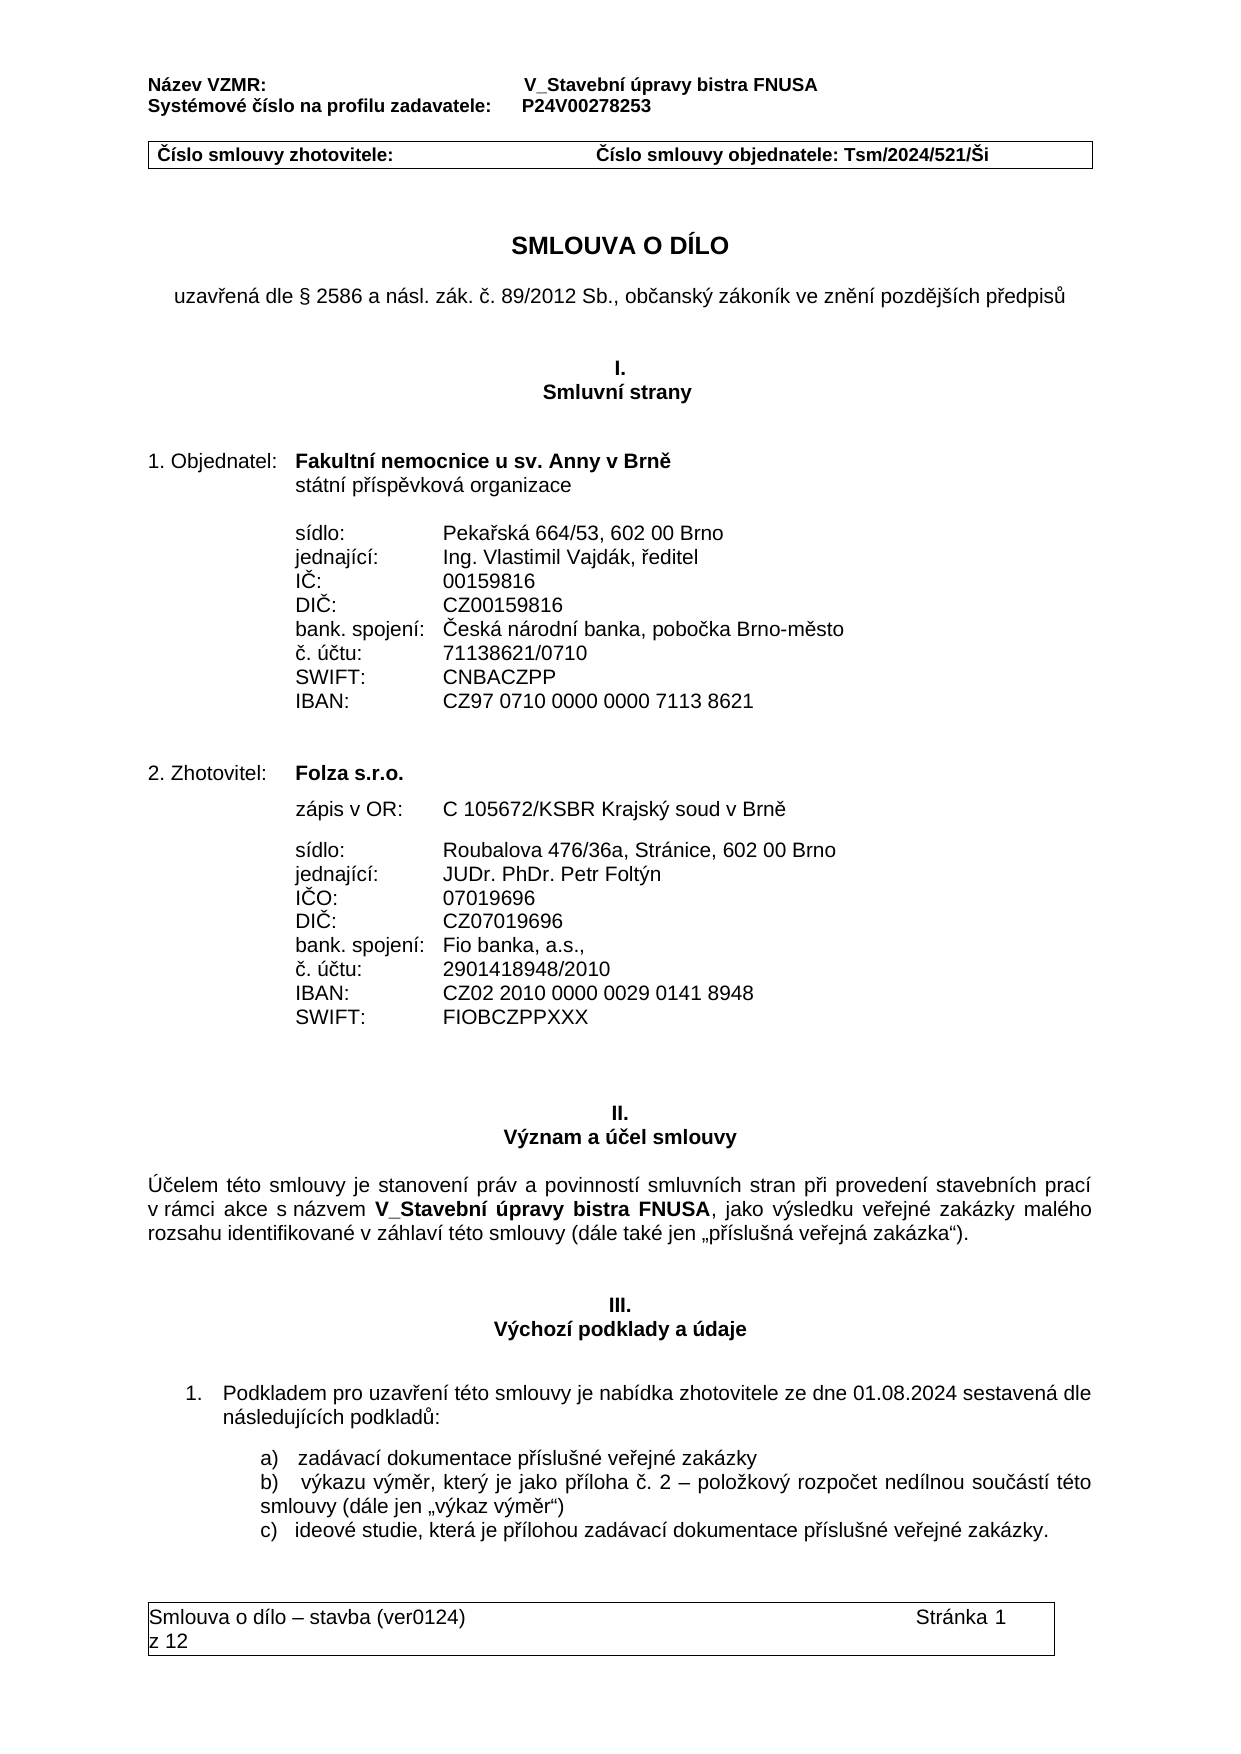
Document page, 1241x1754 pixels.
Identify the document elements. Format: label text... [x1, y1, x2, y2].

text jednající: Ing. Vlastimil Vajdák, ředitel [221, 545, 1093, 569]
text SWIFT: CNBACZPP [221, 664, 1093, 688]
text uzavřená dle § 2586 a násl. zák. č. 89/2012 Sb., občanský zákoník ve znění pozdějších předpisů [148, 284, 1093, 308]
text státní příspěvková organizace [221, 473, 1093, 497]
text III. [148, 1293, 1093, 1317]
text II. [148, 1101, 1093, 1125]
text I. [148, 356, 1093, 379]
text zápis v OR: C 105672/KSBR Krajský soud v Brně [221, 797, 1093, 821]
text SWIFT: FIOBCZPPXXX [221, 1005, 1093, 1029]
text č. účtu: 71138621/0710 [221, 641, 1093, 664]
text jednající: JUDr. PhDr. Petr Foltýn [221, 861, 1093, 885]
text Účelem této smlouvy je stanovení práv a povinností smluvních stran při provedení stavebních prací v rámci akce s názvem V_Stavební úpravy bistra FNUSA, jako výsledku veřejné zakázky malého rozsahu identifikované v záhlaví této smlouvy (dále také jen „příslušná veřejná zakázka“). [148, 1173, 1093, 1245]
text 2. Zhotovitel: Folza s.r.o. [148, 760, 1093, 784]
text Číslo smlouvy zhotovitele: Číslo smlouvy objednatele: Tsm/2024/521/Ši [149, 142, 1092, 168]
text bank. spojení: Fio banka, a.s., [221, 933, 1093, 957]
text b) výkazu výměr, který je jako příloha č. 2 – položkový rozpočet nedílnou součástí této smlouvy (dále jen „výkaz výměr“) [260, 1470, 1093, 1518]
text sídlo: Pekařská 664/53, 602 00 Brno [221, 521, 1093, 545]
list Podkladem pro uzavření této smlouvy je nabídka zhotovitele ze dne 01.08.2024 sestavená dle následujících podkladů: [185, 1381, 1093, 1429]
subtitle Smluvní strany [148, 379, 1093, 403]
text DIČ: CZ07019696 [221, 909, 1093, 933]
text c) ideové studie, která je přílohou zadávací dokumentace příslušné veřejné zakázky. [186, 1518, 1093, 1542]
subtitle SMLOUVA O DÍLO [148, 231, 1093, 260]
text IBAN: CZ97 0710 0000 0000 7113 8621 [221, 688, 1093, 712]
text IBAN: CZ02 2010 0000 0029 0141 8948 [221, 981, 1093, 1005]
list zadávací dokumentace příslušné veřejné zakázky [260, 1446, 1093, 1470]
text 1. Objednatel: Fakultní nemocnice u sv. Anny v Brně [148, 449, 1093, 473]
subtitle Výchozí podklady a údaje [148, 1317, 1093, 1341]
text Význam a účel smlouvy [148, 1125, 1093, 1149]
text DIČ: CZ00159816 [221, 593, 1093, 617]
text sídlo: Roubalova 476/36a, Stránice, 602 00 Brno [221, 837, 1093, 861]
text IČ: 00159816 [221, 569, 1093, 593]
text č. účtu: 2901418948/2010 [221, 957, 1093, 981]
text bank. spojení: Česká národní banka, pobočka Brno-město [221, 617, 1093, 641]
text IČO: 07019696 [221, 885, 1093, 909]
